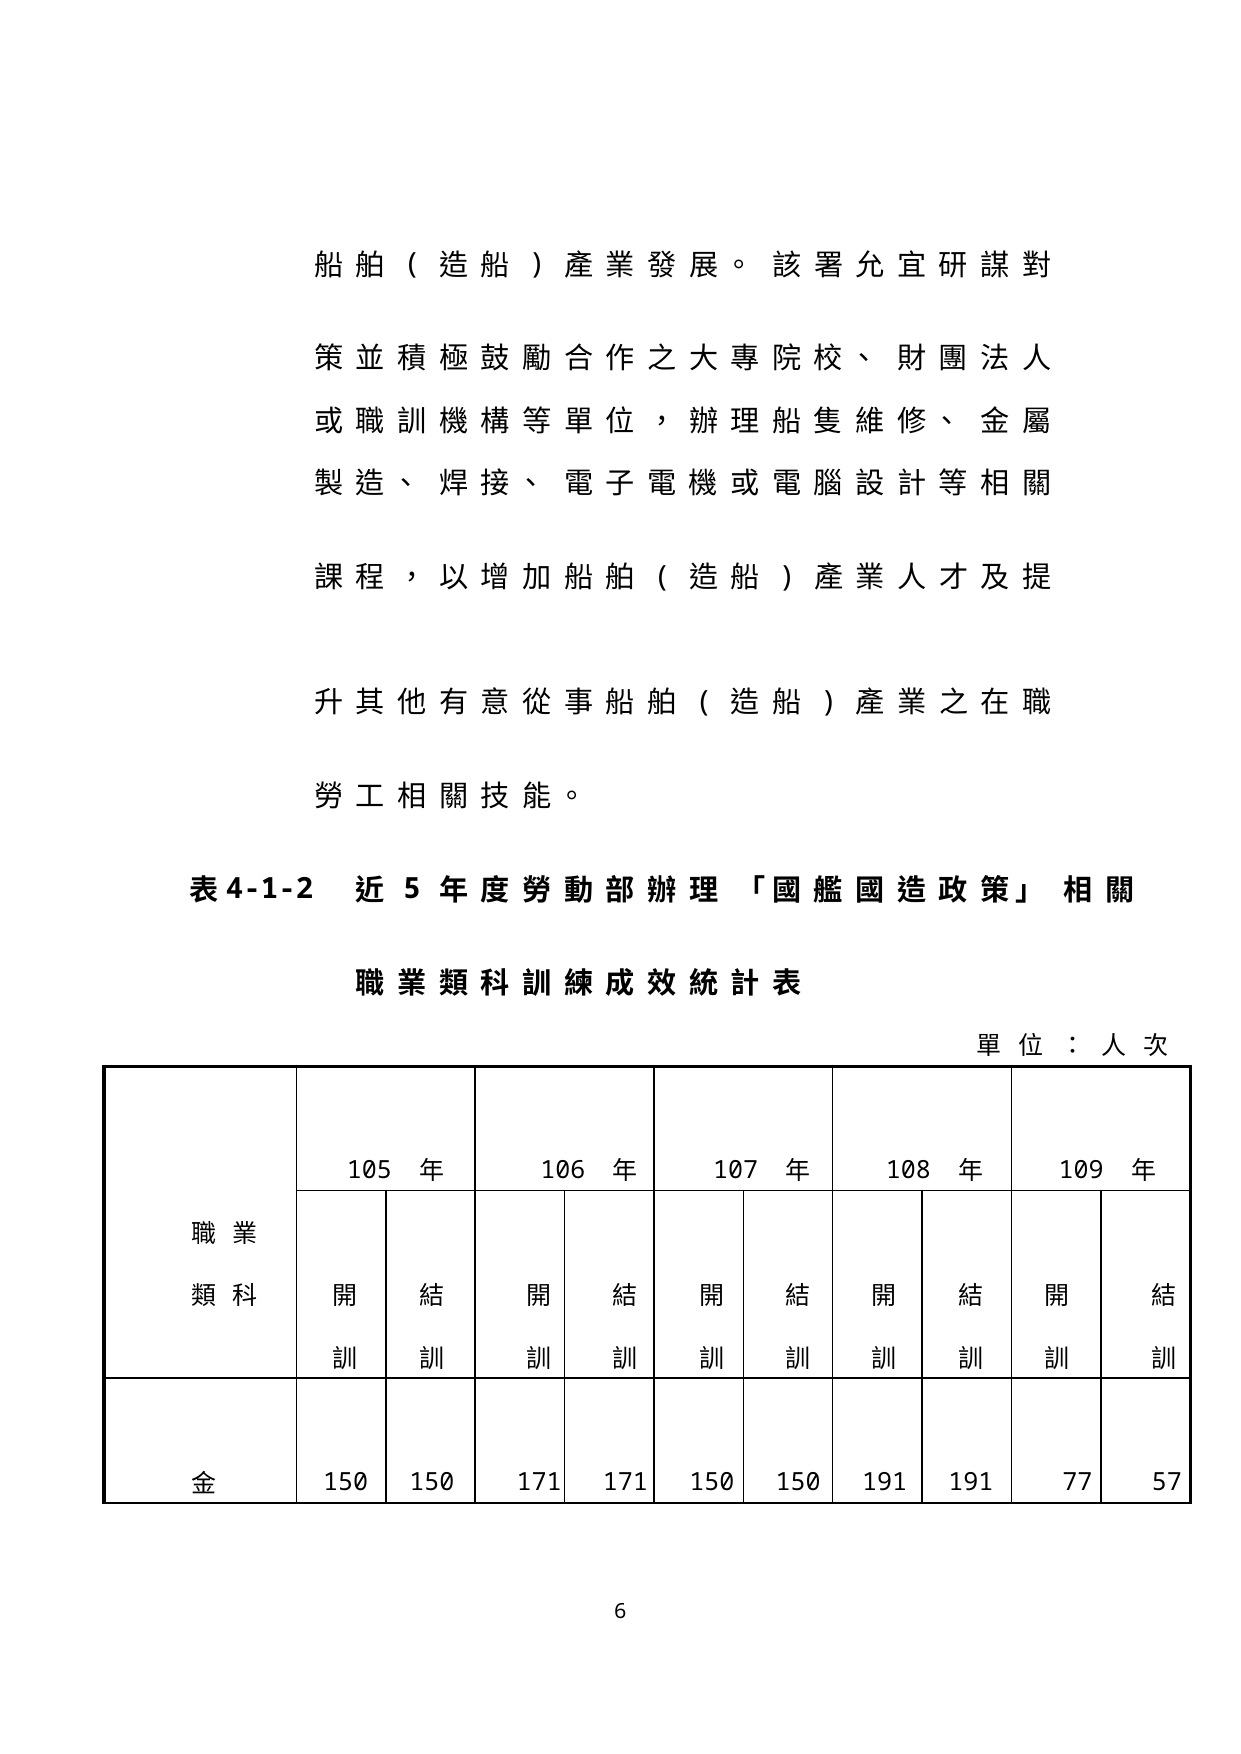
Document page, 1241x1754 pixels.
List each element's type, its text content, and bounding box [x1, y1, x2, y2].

table_cell 77 [1012, 1379, 1100, 1502]
table_cell 150 [655, 1379, 743, 1502]
table_cell 結訓 [1102, 1191, 1189, 1377]
table_cell 金 [106, 1379, 296, 1502]
table_header 107年 [655, 1068, 832, 1189]
table_header 職業類科 [106, 1068, 296, 1377]
table_cell 191 [923, 1379, 1011, 1502]
table_cell 171 [476, 1379, 564, 1502]
table_cell 開訓 [476, 1191, 564, 1377]
table_cell 191 [833, 1379, 921, 1502]
table_header 109年 [1012, 1068, 1189, 1189]
table_cell 57 [1102, 1379, 1189, 1502]
table_cell 開訓 [833, 1191, 921, 1377]
table_header 105年 [297, 1068, 474, 1189]
table_cell 開訓 [1012, 1191, 1100, 1377]
table_header 108年 [833, 1068, 1011, 1189]
table_cell 結訓 [387, 1191, 474, 1377]
table_cell 150 [297, 1379, 385, 1502]
table_cell 結訓 [565, 1191, 653, 1377]
table_cell 結訓 [923, 1191, 1011, 1377]
table_cell 150 [387, 1379, 474, 1502]
text 表4-1-2 近5年度勞動部辦理「國艦國造政策」相關職業類科訓練成效統計表 [100, 814, 1176, 1002]
text 單位：人次 [242, 1002, 1176, 1064]
table_header 106年 [476, 1068, 653, 1189]
text 船舶(造船)產業發展。該署允宜研謀對策並積極鼓勵合作之大專院校、財團法人或職訓機構等單位，辦理船隻維修、金屬製造、焊接、電子電機或電腦設計等相關課程，以增加船舶(造船)產業人才及提升其他有意從事船舶(造船)產業之在職勞工相關技能。 [271, 189, 1058, 814]
table_cell 結訓 [744, 1191, 832, 1377]
table_cell 開訓 [655, 1191, 743, 1377]
table_cell 150 [744, 1379, 832, 1502]
table_cell 171 [565, 1379, 653, 1502]
table_cell 開訓 [297, 1191, 385, 1377]
